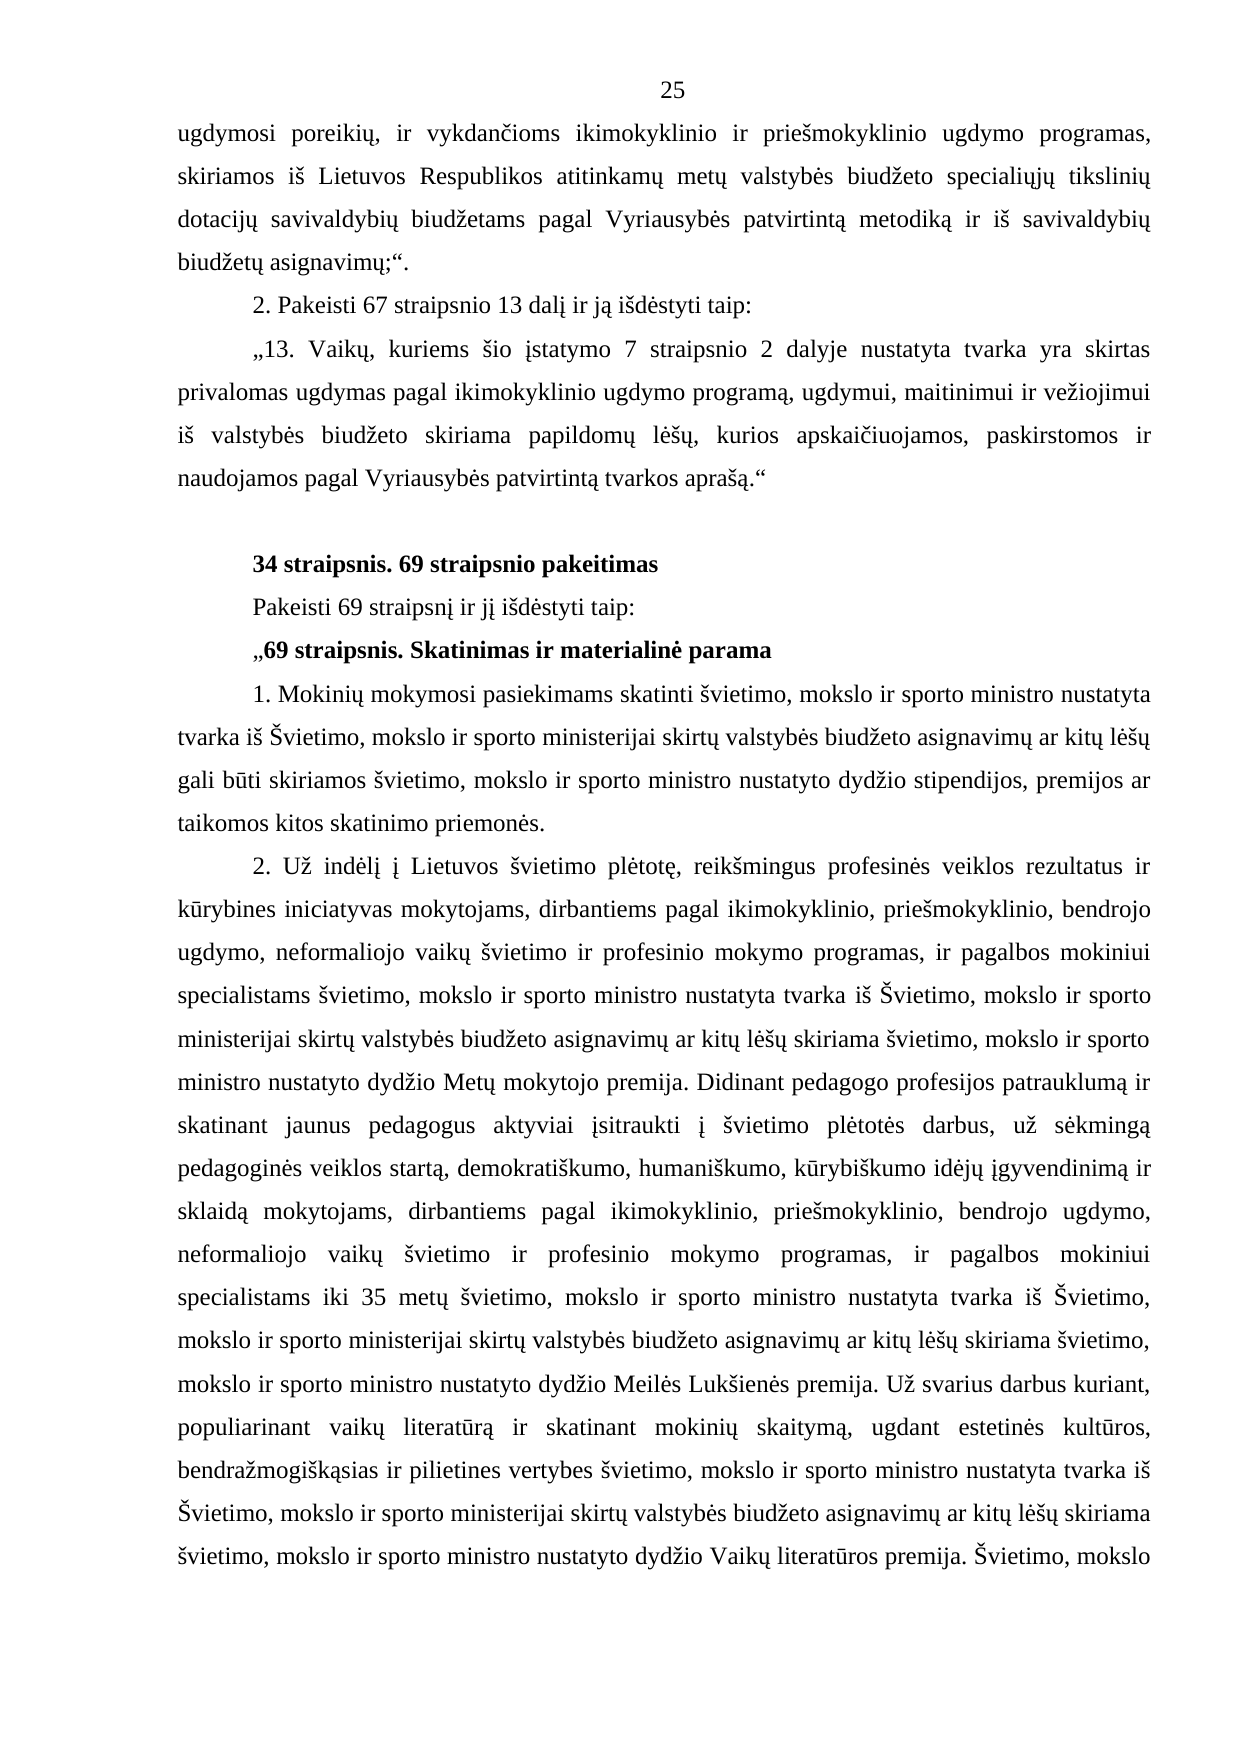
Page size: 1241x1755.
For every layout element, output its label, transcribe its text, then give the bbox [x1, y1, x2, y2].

text „13. Vaikų, kuriems šio įstatymo 7 straipsnio 2 dalyje nustatyta tvarka yra skirtas privalomas ugdymas pagal ikimokyklinio ugdymo programą, ugdymui, maitinimui ir vežiojimui iš valstybės biudžeto skiriama papildomų lėšų, kurios apskaičiuojamos, paskirstomos ir naudojamos pagal Vyriausybės patvirtintą tvarkos aprašą.“ [177, 334, 1152, 492]
text 34 straipsnis. 69 straipsnio pakeitimas [177, 549, 1152, 578]
text ugdymosi poreikių, ir vykdančioms ikimokyklinio ir priešmokyklinio ugdymo programas, skiriamos iš Lietuvos Respublikos atitinkamų metų valstybės biudžeto specialiųjų tikslinių dotacijų savivaldybių biudžetams pagal Vyriausybės patvirtintą metodiką ir iš savivaldybių biudžetų asignavimų;“. [177, 118, 1152, 276]
text 2. Už indėlį į Lietuvos švietimo plėtotę, reikšmingus profesinės veiklos rezultatus ir kūrybines iniciatyvas mokytojams, dirbantiems pagal ikimokyklinio, priešmokyklinio, bendrojo ugdymo, neformaliojo vaikų švietimo ir profesinio mokymo programas, ir pagalbos mokiniui specialistams švietimo, mokslo ir sporto ministro nustatyta tvarka iš Švietimo, mokslo ir sporto ministerijai skirtų valstybės biudžeto asignavimų ar kitų lėšų skiriama švietimo, mokslo ir sporto ministro nustatyto dydžio Metų mokytojo premija. Didinant pedagogo profesijos patrauklumą ir skatinant jaunus pedagogus aktyviai įsitraukti į švietimo plėtotės darbus, už sėkmingą pedagoginės veiklos startą, demokratiškumo, humaniškumo, kūrybiškumo idėjų įgyvendinimą ir sklaidą mokytojams, dirbantiems pagal ikimokyklinio, priešmokyklinio, bendrojo ugdymo, neformaliojo vaikų švietimo ir profesinio mokymo programas, ir pagalbos mokiniui specialistams iki 35 metų švietimo, mokslo ir sporto ministro nustatyta tvarka iš Švietimo, mokslo ir sporto ministerijai skirtų valstybės biudžeto asignavimų ar kitų lėšų skiriama švietimo, mokslo ir sporto ministro nustatyto dydžio Meilės Lukšienės premija. Už svarius darbus kuriant, populiarinant vaikų literatūrą ir skatinant mokinių skaitymą, ugdant estetinės kultūros, bendražmogiškąsias ir pilietines vertybes švietimo, mokslo ir sporto ministro nustatyta tvarka iš Švietimo, mokslo ir sporto ministerijai skirtų valstybės biudžeto asignavimų ar kitų lėšų skiriama švietimo, mokslo ir sporto ministro nustatyto dydžio Vaikų literatūros premija. Švietimo, mokslo [177, 851, 1152, 1570]
text Pakeisti 69 straipsnį ir jį išdėstyti taip: [177, 592, 1152, 621]
text 2. Pakeisti 67 straipsnio 13 dalį ir ją išdėstyti taip: [177, 291, 1152, 319]
text „69 straipsnis. Skatinimas ir materialinė parama [177, 636, 1152, 664]
text 1. Mokinių mokymosi pasiekimams skatinti švietimo, mokslo ir sporto ministro nustatyta tvarka iš Švietimo, mokslo ir sporto ministerijai skirtų valstybės biudžeto asignavimų ar kitų lėšų gali būti skiriamos švietimo, mokslo ir sporto ministro nustatyto dydžio stipendijos, premijos ar taikomos kitos skatinimo priemonės. [177, 679, 1152, 837]
